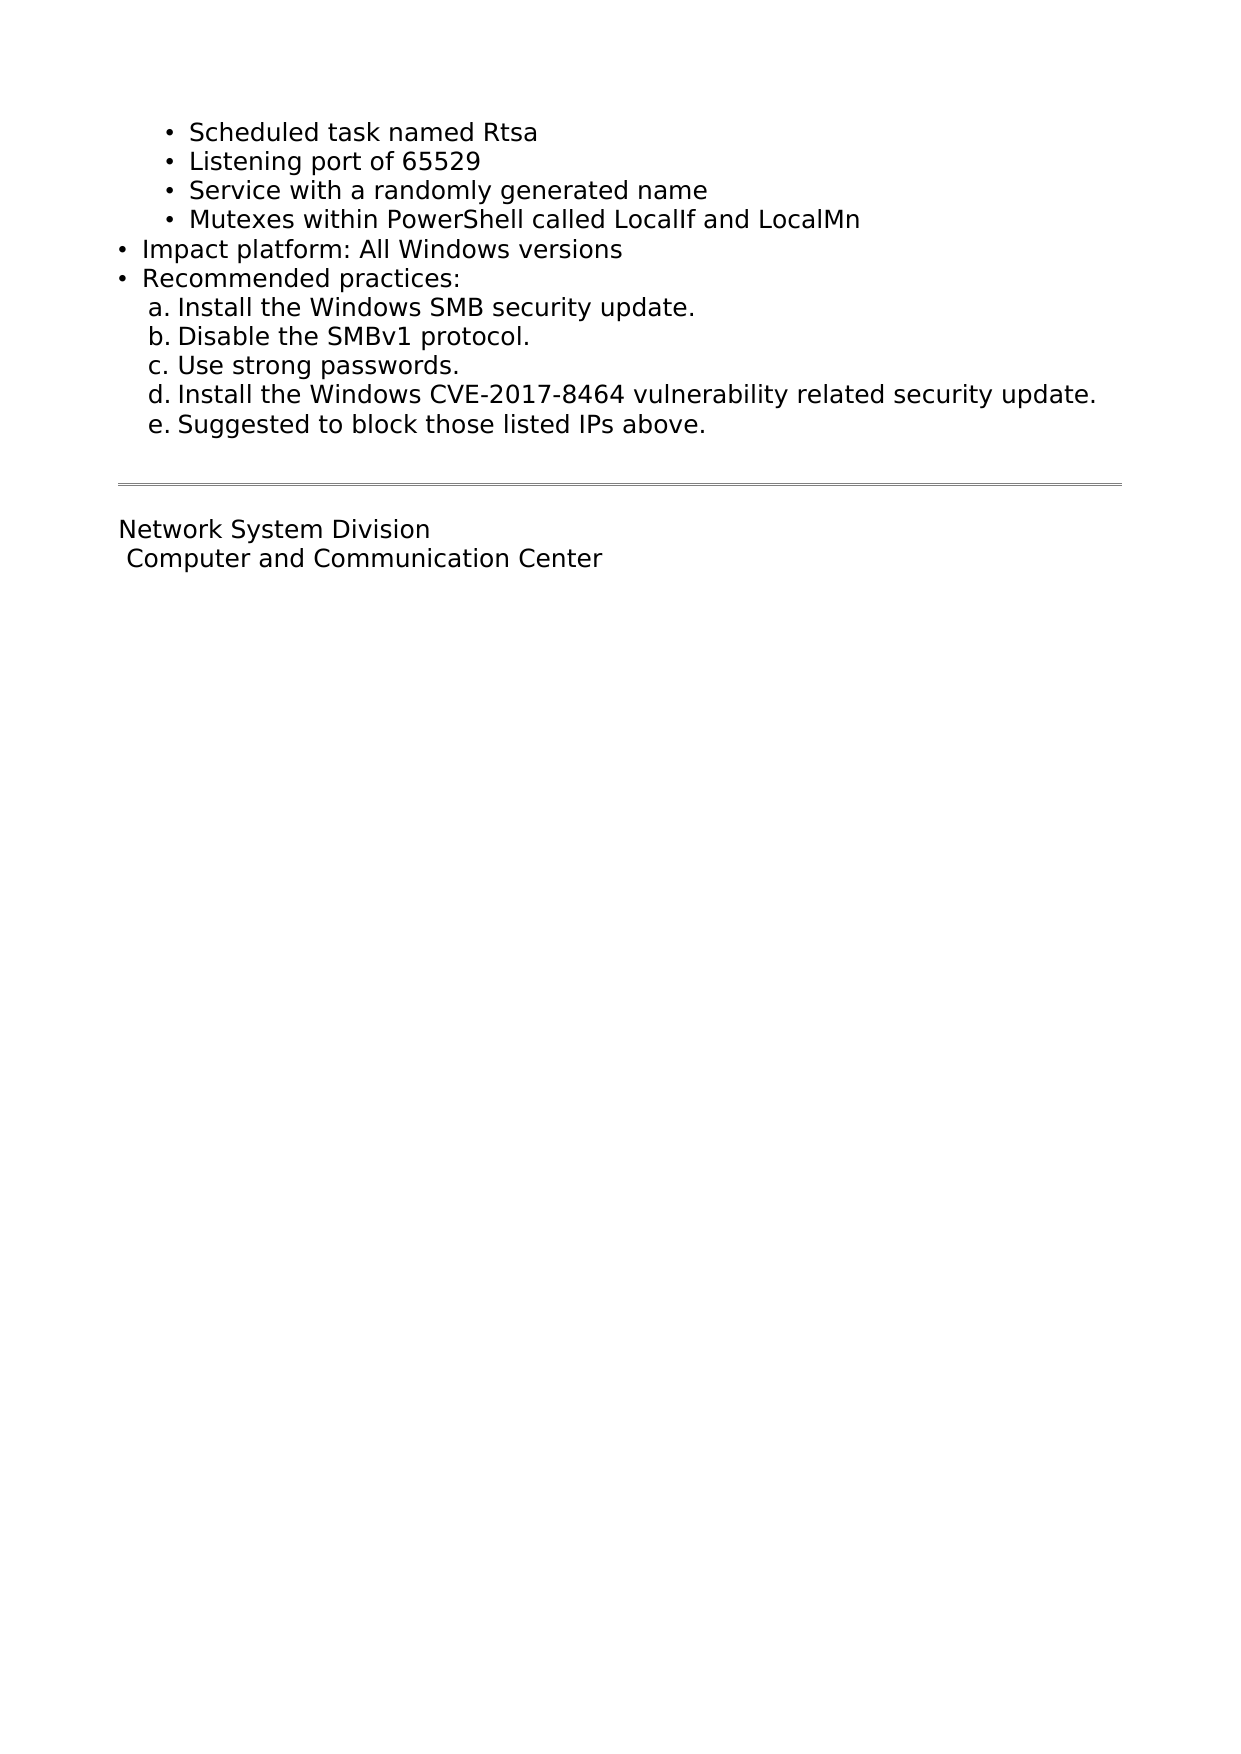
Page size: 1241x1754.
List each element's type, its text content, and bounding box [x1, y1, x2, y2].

list Mutexes within PowerShell called LocalIf and LocalMn [165, 206, 1122, 235]
list Disable the SMBv1 protocol. [148, 322, 1122, 351]
list Install the Windows CVE-2017-8464 vulnerability related security update. [148, 381, 1122, 410]
list Scheduled task named Rtsa [165, 118, 1122, 147]
list Listening port of 65529 [165, 147, 1122, 176]
list Recommended practices: [118, 264, 1122, 293]
text Network System Division Computer and Communication Center [118, 515, 1122, 573]
list Suggested to block those listed IPs above. [148, 410, 1122, 439]
list Use strong passwords. [148, 351, 1122, 381]
list Service with a randomly generated name [165, 176, 1122, 206]
list Install the Windows SMB security update. [148, 293, 1122, 322]
list Impact platform: All Windows versions [118, 235, 1122, 264]
